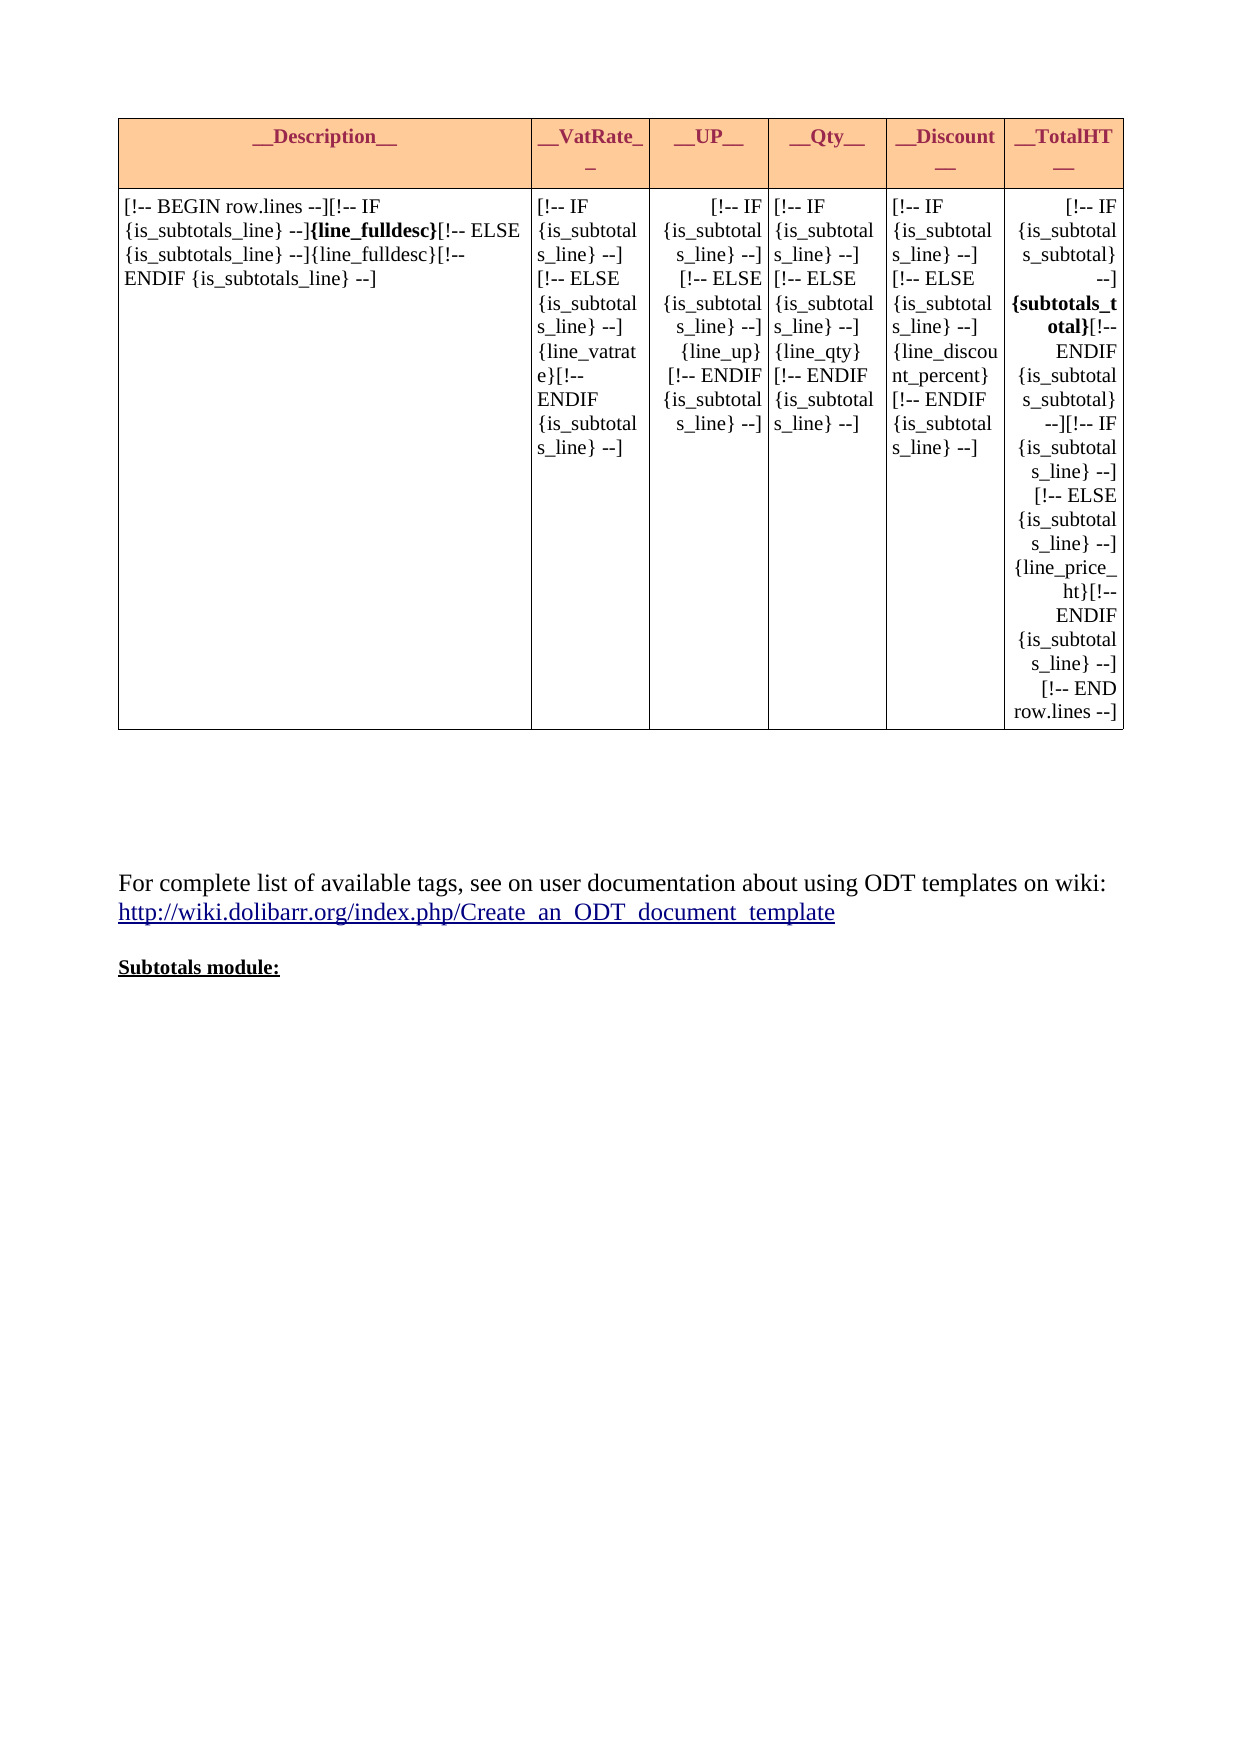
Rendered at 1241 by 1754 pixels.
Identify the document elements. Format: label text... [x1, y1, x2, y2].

text For complete list of available tags, see on user documentation about using ODT templates on wiki: [118, 868, 1122, 897]
table_cell [!-- BEGIN row.lines --][!-- IF {is_subtotals_line} --]{line_fulldesc}[!-- ELSE {is_subtotals_line} --]{line_fulldesc}[!-- ENDIF {is_subtotals_line} --] [119, 189, 531, 729]
table_cell [!-- IF {is_subtotals_line} --][!-- ELSE {is_subtotals_line} --]{line_qty}[!-- ENDIF {is_subtotals_line} --] [769, 189, 886, 729]
table_cell [!-- IF {is_subtotals_line} --][!-- ELSE {is_subtotals_line} --]{line_up}[!-- ENDIF {is_subtotals_line} --] [650, 189, 768, 729]
table_header __VatRate__ [532, 119, 649, 188]
table_header __TotalHT__ [1005, 119, 1123, 188]
table_cell [!-- IF {is_subtotals_line} --][!-- ELSE {is_subtotals_line} --]{line_vatrate}[!-- ENDIF {is_subtotals_line} --] [532, 189, 649, 729]
table_cell [!-- IF {is_subtotals_subtotal} --]{subtotals_total}[!-- ENDIF {is_subtotals_subtotal} --][!-- IF {is_subtotals_line} --][!-- ELSE {is_subtotals_line} --]{line_price_ht}[!-- ENDIF {is_subtotals_line} --][!-- END row.lines --] [1005, 189, 1123, 729]
text http://wiki.dolibarr.org/index.php/Create_an_ODT_document_template [118, 897, 1122, 926]
table_header __UP__ [650, 119, 768, 188]
text Subtotals module: [118, 955, 1122, 979]
table_header __Description__ [119, 119, 531, 188]
table_cell [!-- IF {is_subtotals_line} --][!-- ELSE {is_subtotals_line} --]{line_discount_percent}[!-- ENDIF {is_subtotals_line} --] [887, 189, 1004, 729]
table_header __Qty__ [769, 119, 886, 188]
table_header __Discount__ [887, 119, 1004, 188]
